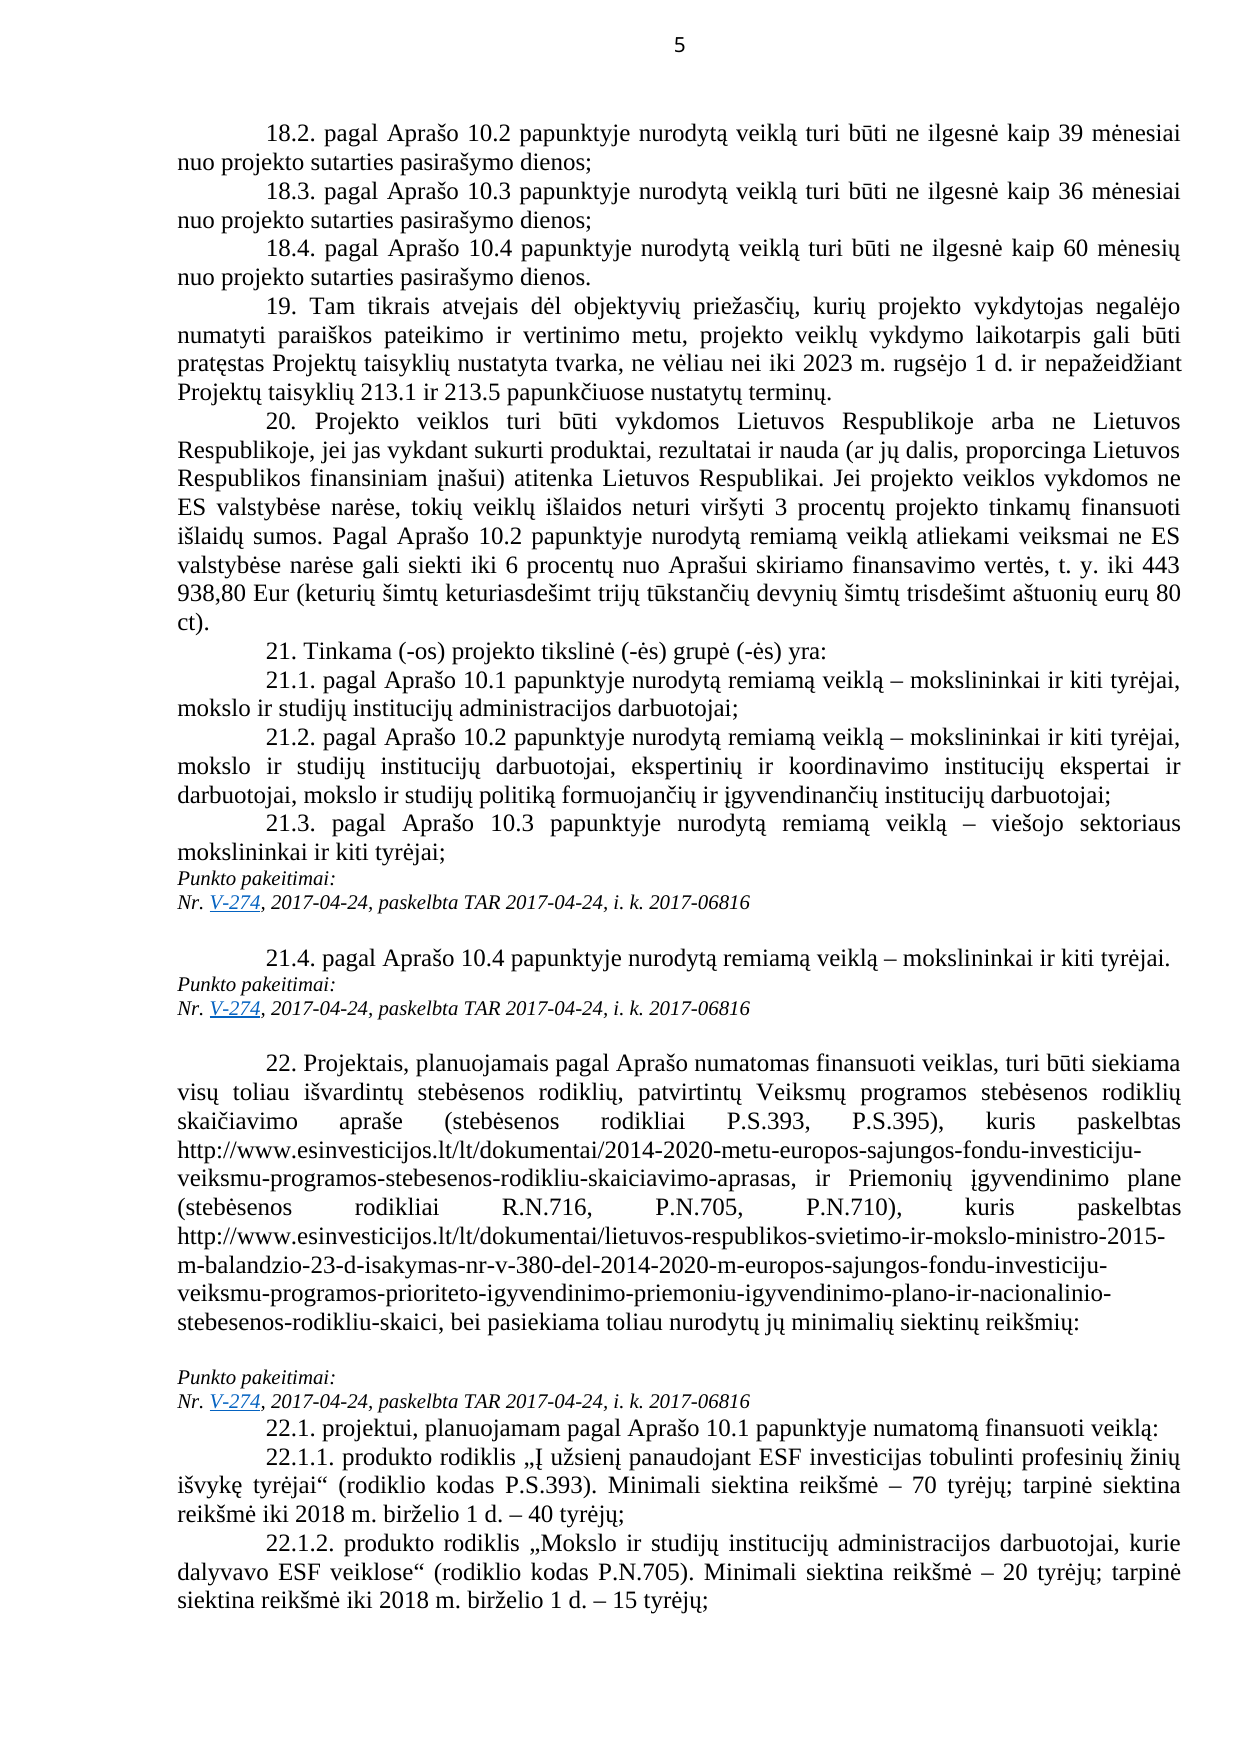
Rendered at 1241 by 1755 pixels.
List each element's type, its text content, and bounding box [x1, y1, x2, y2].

text Nr. V-274, 2017-04-24, paskelbta TAR 2017-04-24, i. k. 2017-06816 [177, 996, 1182, 1020]
text 22.1. projektui, planuojamam pagal Aprašo 10.1 papunktyje numatomą finansuoti veiklą: [177, 1413, 1182, 1442]
text 21.1. pagal Aprašo 10.1 papunktyje nurodytą remiamą veiklą – mokslininkai ir kiti tyrėjai, mokslo ir studijų institucijų administracijos darbuotojai; [177, 665, 1182, 722]
text Punkto pakeitimai: [177, 972, 1182, 996]
text 22.1.1. produkto rodiklis „Į užsienį panaudojant ESF investicijas tobulinti profesinių žinių išvykę tyrėjai“ (rodiklio kodas P.S.393). Minimali siektina reikšmė – 70 tyrėjų; tarpinė siektina reikšmė iki 2018 m. birželio 1 d. – 40 tyrėjų; [177, 1442, 1182, 1528]
text Punkto pakeitimai: [177, 866, 1182, 890]
text 18.3. pagal Aprašo 10.3 papunktyje nurodytą veiklą turi būti ne ilgesnė kaip 36 mėnesiai nuo projekto sutarties pasirašymo dienos; [177, 176, 1182, 233]
text 21. Tinkama (-os) projekto tikslinė (-ės) grupė (-ės) yra: [177, 636, 1182, 665]
text 21.4. pagal Aprašo 10.4 papunktyje nurodytą remiamą veiklą – mokslininkai ir kiti tyrėjai. [177, 943, 1182, 972]
text 22.1.2. produkto rodiklis „Mokslo ir studijų institucijų administracijos darbuotojai, kurie dalyvavo ESF veiklose“ (rodiklio kodas P.N.705). Minimali siektina reikšmė – 20 tyrėjų; tarpinė siektina reikšmė iki 2018 m. birželio 1 d. – 15 tyrėjų; [177, 1528, 1182, 1614]
text 21.3. pagal Aprašo 10.3 papunktyje nurodytą remiamą veiklą – viešojo sektoriaus mokslininkai ir kiti tyrėjai; [177, 808, 1182, 866]
text 18.2. pagal Aprašo 10.2 papunktyje nurodytą veiklą turi būti ne ilgesnė kaip 39 mėnesiai nuo projekto sutarties pasirašymo dienos; [177, 118, 1182, 176]
text 19. Tam tikrais atvejais dėl objektyvių priežasčių, kurių projekto vykdytojas negalėjo numatyti paraiškos pateikimo ir vertinimo metu, projekto veiklų vykdymo laikotarpis gali būti pratęstas Projektų taisyklių nustatyta tvarka, ne vėliau nei iki 2023 m. rugsėjo 1 d. ir nepažeidžiant Projektų taisyklių 213.1 ir 213.5 papunkčiuose nustatytų terminų. [177, 291, 1182, 406]
text 20. Projekto veiklos turi būti vykdomos Lietuvos Respublikoje arba ne Lietuvos Respublikoje, jei jas vykdant sukurti produktai, rezultatai ir nauda (ar jų dalis, proporcinga Lietuvos Respublikos finansiniam įnašui) atitenka Lietuvos Respublikai. Jei projekto veiklos vykdomos ne ES valstybėse narėse, tokių veiklų išlaidos neturi viršyti 3 procentų projekto tinkamų finansuoti išlaidų sumos. Pagal Aprašo 10.2 papunktyje nurodytą remiamą veiklą atliekami veiksmai ne ES valstybėse narėse gali siekti iki 6 procentų nuo Aprašui skiriamo finansavimo vertės, t. y. iki 443 938,80 Eur (keturių šimtų keturiasdešimt trijų tūkstančių devynių šimtų trisdešimt aštuonių eurų 80 ct). [177, 406, 1182, 636]
text 22. Projektais, planuojamais pagal Aprašo numatomas finansuoti veiklas, turi būti siekiama visų toliau išvardintų stebėsenos rodiklių, patvirtintų Veiksmų programos stebėsenos rodiklių skaičiavimo apraše (stebėsenos rodikliai P.S.393, P.S.395), kuris paskelbtas http://www.esinvesticijos.lt/lt/dokumentai/2014-2020-metu-europos-sajungos-fondu-investiciju-veiksmu-programos-stebesenos-rodikliu-skaiciavimo-aprasas, ir Priemonių įgyvendinimo plane (stebėsenos rodikliai R.N.716, P.N.705, P.N.710), kuris paskelbtas http://www.esinvesticijos.lt/lt/dokumentai/lietuvos-respublikos-svietimo-ir-mokslo-ministro-2015-m-balandzio-23-d-isakymas-nr-v-380-del-2014-2020-m-europos-sajungos-fondu-investiciju-veiksmu-programos-prioriteto-igyvendinimo-priemoniu-igyvendinimo-plano-ir-nacionalinio-stebesenos-rodikliu-skaici, bei pasiekiama toliau nurodytų jų minimalių siektinų reikšmių: [177, 1048, 1182, 1336]
text Punkto pakeitimai: [177, 1365, 1182, 1389]
text Nr. V-274, 2017-04-24, paskelbta TAR 2017-04-24, i. k. 2017-06816 [177, 1389, 1182, 1413]
text 21.2. pagal Aprašo 10.2 papunktyje nurodytą remiamą veiklą – mokslininkai ir kiti tyrėjai, mokslo ir studijų institucijų darbuotojai, ekspertinių ir koordinavimo institucijų ekspertai ir darbuotojai, mokslo ir studijų politiką formuojančių ir įgyvendinančių institucijų darbuotojai; [177, 722, 1182, 808]
text 18.4. pagal Aprašo 10.4 papunktyje nurodytą veiklą turi būti ne ilgesnė kaip 60 mėnesių nuo projekto sutarties pasirašymo dienos. [177, 233, 1182, 291]
text Nr. V-274, 2017-04-24, paskelbta TAR 2017-04-24, i. k. 2017-06816 [177, 890, 1182, 914]
